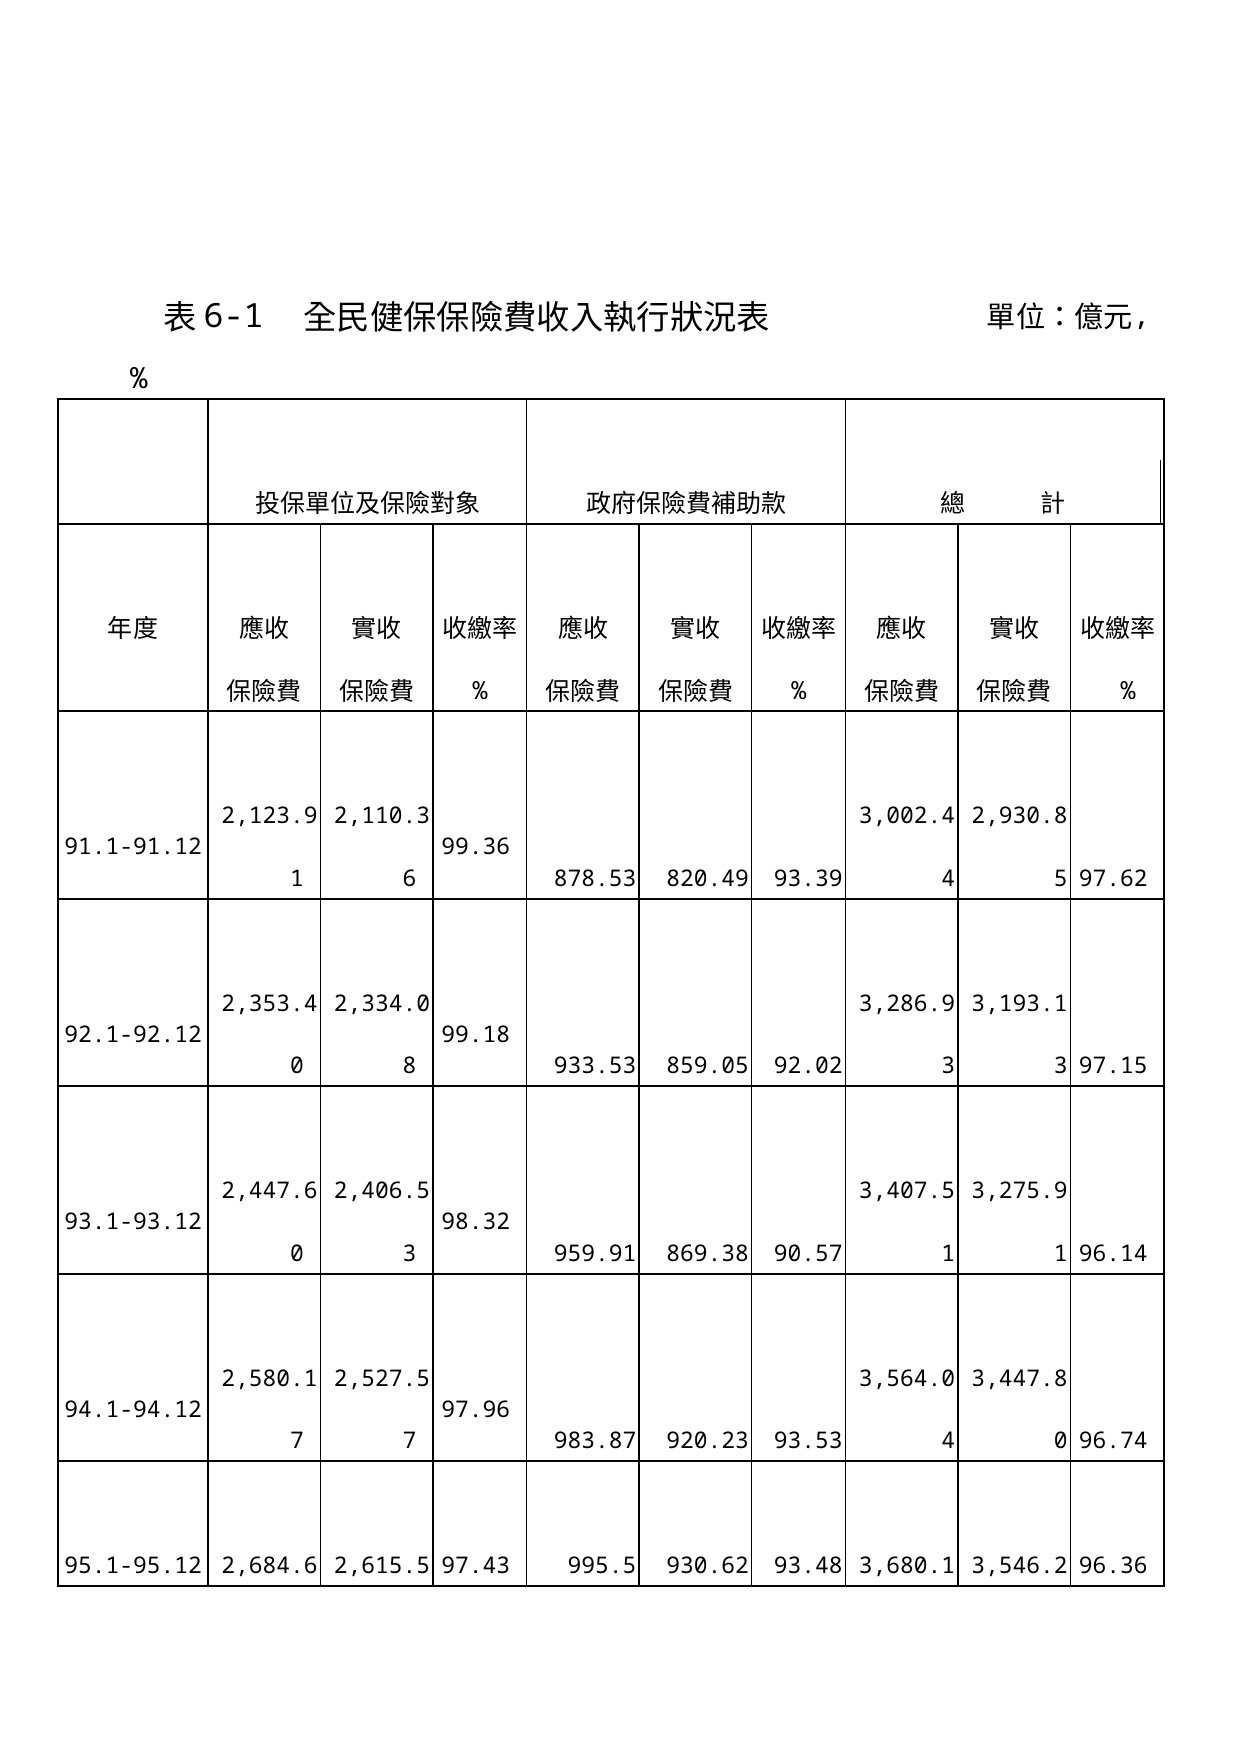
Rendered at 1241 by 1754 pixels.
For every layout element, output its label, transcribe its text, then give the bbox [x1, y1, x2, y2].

table_cell 2,334.08 [321, 900, 432, 1085]
table_cell 98.32 [434, 1087, 526, 1273]
table_cell 應收 保險費 [846, 525, 957, 710]
table_cell 91.1-91.12 [59, 712, 207, 898]
table_cell 2,527.57 [321, 1275, 432, 1460]
table_cell 933.53 [527, 900, 638, 1085]
table_cell 2,615.5 [321, 1462, 432, 1585]
table_cell 2,406.53 [321, 1087, 432, 1273]
table_header 投保單位及保險對象 [209, 400, 526, 523]
table_cell 99.36 [434, 712, 526, 898]
table_cell 920.23 [640, 1275, 751, 1460]
table_cell 96.74 [1071, 1275, 1163, 1460]
table_cell 實收 保險費 [640, 525, 751, 710]
table_cell 2,353.40 [209, 900, 320, 1085]
table_cell 實收 保險費 [959, 525, 1070, 710]
table_cell 2,684.6 [209, 1462, 320, 1585]
table_cell 3,546.2 [959, 1462, 1070, 1585]
table_cell 90.57 [752, 1087, 845, 1273]
table_cell 96.14 [1071, 1087, 1163, 1273]
table_cell 3,447.80 [959, 1275, 1070, 1460]
table_cell 878.53 [527, 712, 638, 898]
table_cell 收繳率 % [752, 525, 845, 710]
table_cell 859.05 [640, 900, 751, 1085]
table_header 政府保險費補助款 [527, 400, 845, 523]
table_cell 94.1-94.12 [59, 1275, 207, 1460]
table_cell 995.5 [527, 1462, 638, 1585]
table_cell 96.36 [1071, 1462, 1163, 1585]
table_cell 869.38 [640, 1087, 751, 1273]
table_cell 實收 保險費 [321, 525, 432, 710]
table_cell 3,407.51 [846, 1087, 957, 1273]
table_header [59, 400, 207, 523]
table_cell 應收 保險費 [209, 525, 320, 710]
table_cell 983.87 [527, 1275, 638, 1460]
table_cell 820.49 [640, 712, 751, 898]
table_cell 2,580.17 [209, 1275, 320, 1460]
table_cell 97.96 [434, 1275, 526, 1460]
table_cell 930.62 [640, 1462, 751, 1585]
table_cell 92.02 [752, 900, 845, 1085]
table_cell 應收 保險費 [527, 525, 638, 710]
table_cell 2,447.60 [209, 1087, 320, 1273]
table_cell 3,564.04 [846, 1275, 957, 1460]
table_cell 99.18 [434, 900, 526, 1085]
table_cell 95.1-95.12 [59, 1462, 207, 1585]
table_cell 93.53 [752, 1275, 845, 1460]
table_cell 收繳率 % [434, 525, 526, 710]
table_cell 2,110.36 [321, 712, 432, 898]
table_cell 2,123.91 [209, 712, 320, 898]
table_cell 3,193.13 [959, 900, 1070, 1085]
text 表6-1 全民健保保險費收入執行狀況表 單位：億元,% [130, 273, 1144, 398]
table_cell 93.48 [752, 1462, 845, 1585]
table_cell 3,275.91 [959, 1087, 1070, 1273]
table_cell 2,930.85 [959, 712, 1070, 898]
table_cell 97.62 [1071, 712, 1163, 898]
table_cell 97.43 [434, 1462, 526, 1585]
table_cell 93.1-93.12 [59, 1087, 207, 1273]
table_cell 93.39 [752, 712, 845, 898]
table_cell 3,680.1 [846, 1462, 957, 1585]
table_cell 收繳率 % [1071, 525, 1163, 710]
table_cell 92.1-92.12 [59, 900, 207, 1085]
table_cell 年度 [59, 525, 207, 710]
table_cell 959.91 [527, 1087, 638, 1273]
table_header 總 計 [846, 400, 1163, 523]
table_cell 3,286.93 [846, 900, 957, 1085]
table_cell 3,002.44 [846, 712, 957, 898]
table_cell 97.15 [1071, 900, 1163, 1085]
